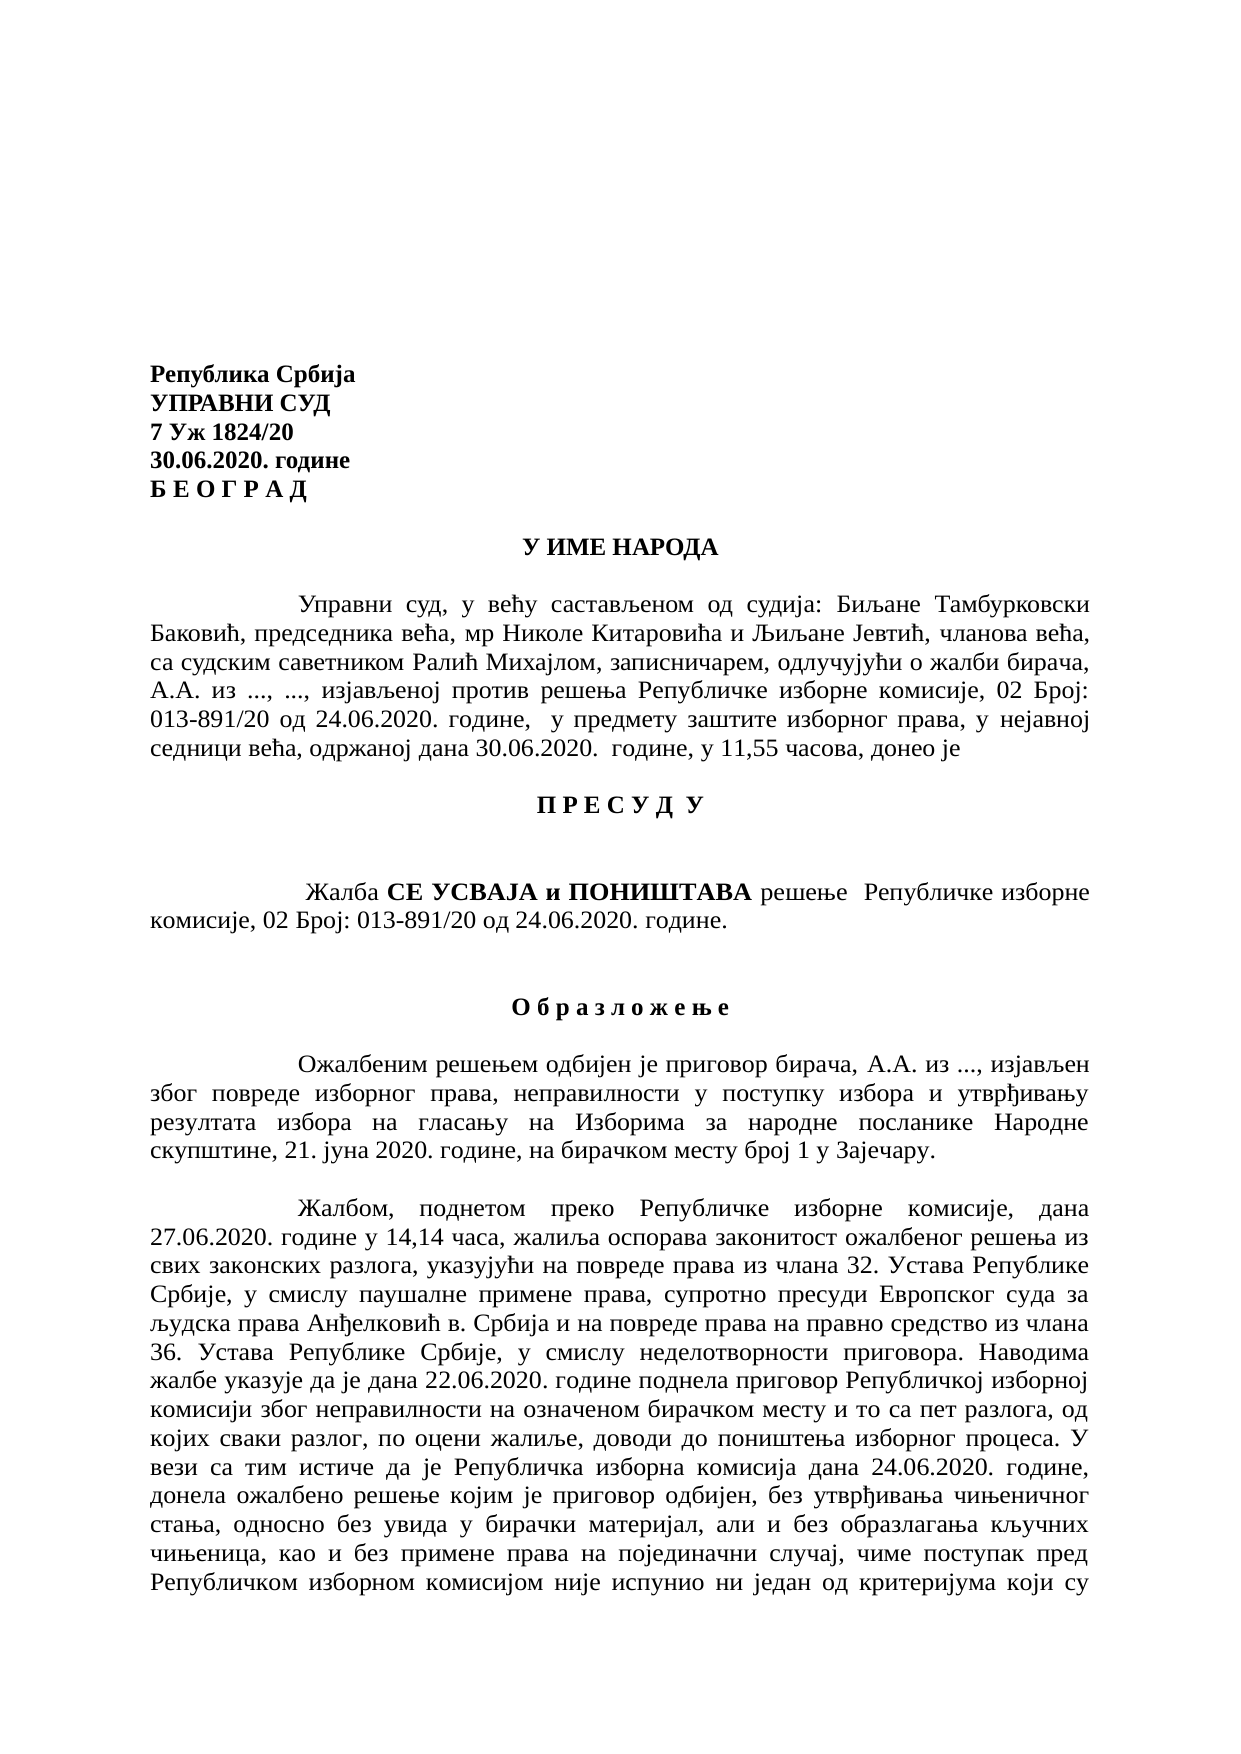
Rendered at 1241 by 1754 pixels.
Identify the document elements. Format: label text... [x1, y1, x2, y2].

text Република Србија [150, 148, 1090, 388]
text Жалбом, поднетом преко Републичке изборне комисије, дана 27.06.2020. године у 14,14 часа, жалиља оспорава законитост ожалбеног решења из свих законских разлога, указујући на повреде права из члана 32. Устава Републике Србије, у смислу паушалне примене права, супротно пресуди Европског суда за људска права Анђелковић в. Србија и на повреде права на правно средство из члана 36. Устава Републике Србије, у смислу неделотворности приговора. Наводима жалбе указује да је дана 22.06.2020. године поднела приговор Републичкоj изборној комисији због неправилности на означеном бирачком месту и то са пет разлога, од којих сваки разлог, по оцени жалиље, доводи до поништења изборног процеса. У вези са тим истиче да је Републичка изборна комисија дана 24.06.2020. године, донела ожалбено решење којим је приговор одбијен, без утврђивања чињеничног стања, односно без увида у бирачки материјал, али и без образлагања кључних чињеница, као и без примене права на појединачни случај, чиме поступак пред Републичком изборном комисијом није испунио ни један од критеријума који су [150, 1193, 1090, 1595]
text Управни суд, у већу састављеном од судија: Биљане Тамбурковски Баковић, председника већа, мр Николе Китаровића и Љиљане Јевтић, чланова већа, са судским саветником Ралић Михајлом, записничарем, одлучујући о жалби бирача, A.A. из ..., ..., изјављеној против решења Републичке изборне комисије, 02 Број: 013-891/20 од 24.06.2020. године, у предмету заштите изборног права, у нејавној седници већа, одржаној дана 30.06.2020. године, у 11,55 часова, донео је [150, 589, 1090, 762]
text 7 Уж 1824/20 [150, 417, 1090, 445]
text 30.06.2020. године [150, 445, 1090, 474]
text Жалба СЕ УСВАЈА и ПОНИШТАВА решење Републичке изборне комисије, 02 Број: 013-891/20 од 24.06.2020. године. [150, 877, 1090, 934]
text Ожалбеним решењем одбијен је приговор бирача, A.A. из ..., изјављен због повреде изборног права, неправилности у поступку избора и утврђивању резултата избора на гласању на Изборима за народне посланике Народне скупштине, 21. јуна 2020. године, на бирачком месту број 1 у Зајечару. [150, 1049, 1090, 1164]
text УПРАВНИ СУД [150, 388, 1090, 417]
text О б р а з л о ж е њ е [150, 992, 1090, 1020]
text У ИМЕ НАРОДА [150, 532, 1090, 560]
text П Р Е С У Д У [150, 790, 1090, 819]
text Б Е О Г Р А Д [150, 474, 1090, 503]
